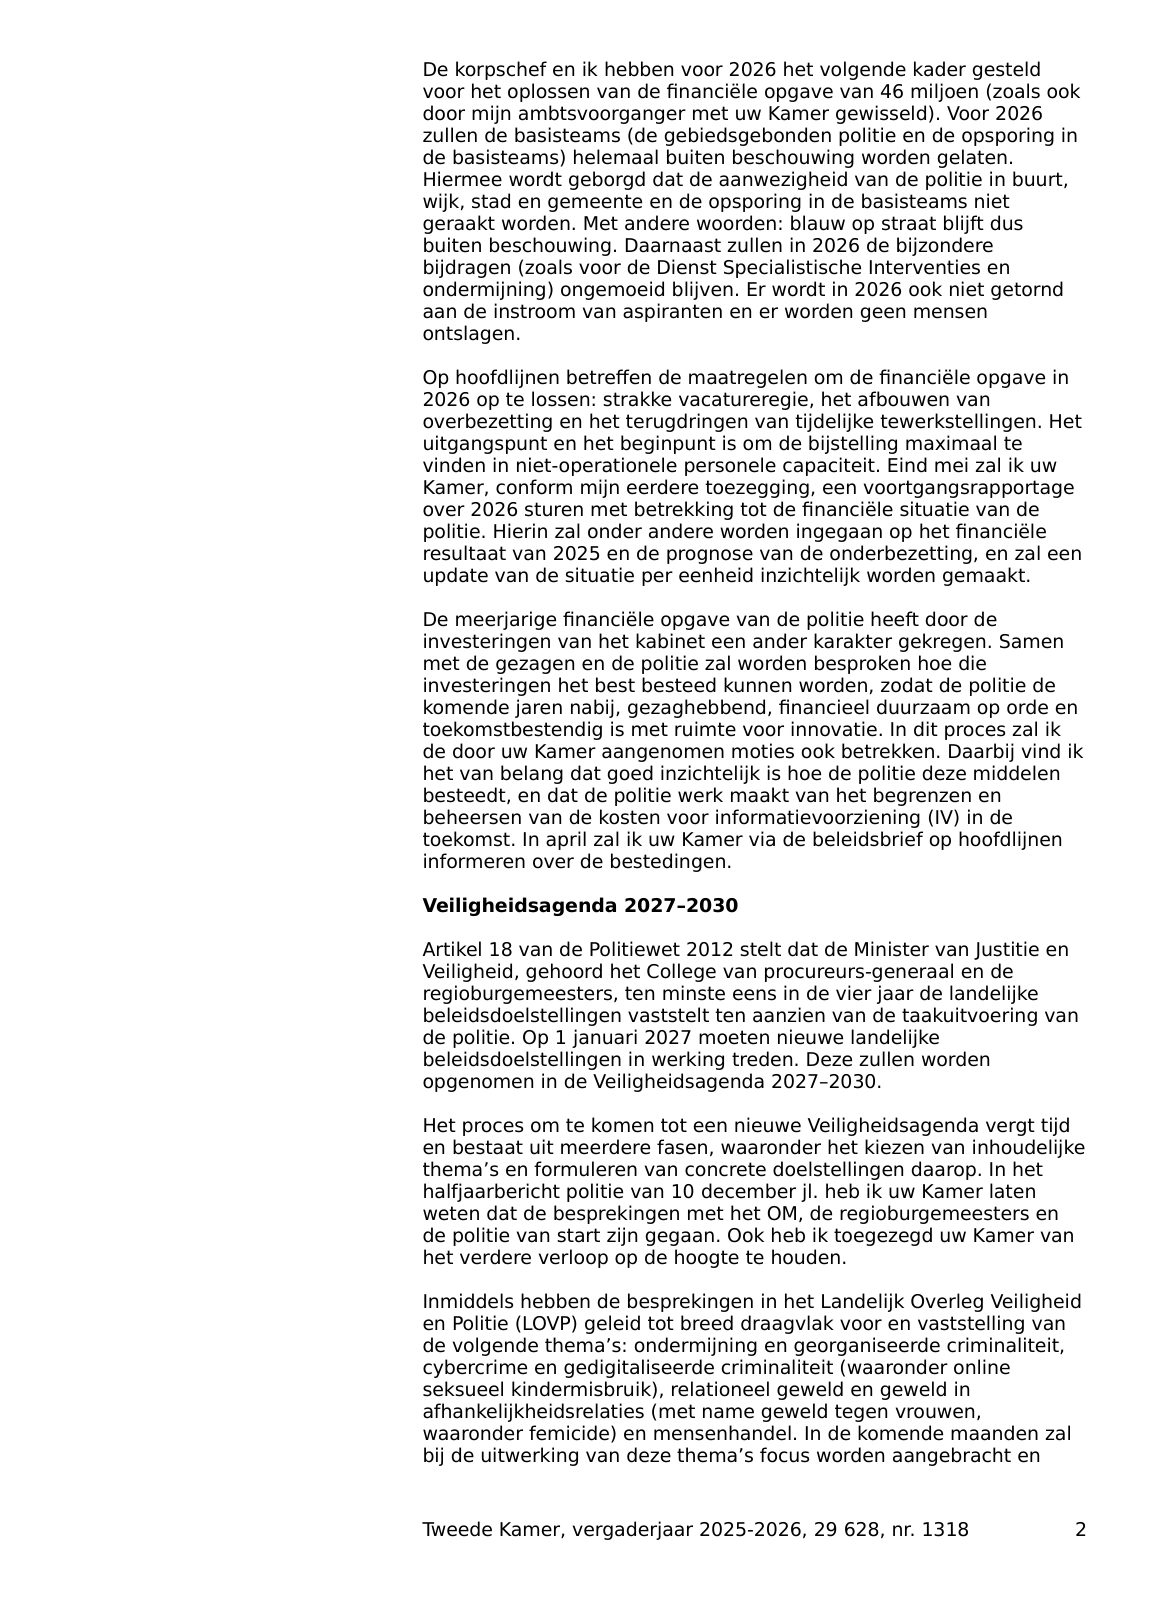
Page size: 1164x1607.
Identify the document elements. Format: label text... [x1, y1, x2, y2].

subtitle Veiligheidsagenda 2027–2030 [422, 895, 1087, 917]
text Het proces om te komen tot een nieuwe Veiligheidsagenda vergt tijd en bestaat uit meerdere fasen, waaronder het kiezen van inhoudelijke thema’s en formuleren van concrete doelstellingen daarop. In het halfjaarbericht politie van 10 december jl. heb ik uw Kamer laten weten dat de besprekingen met het OM, de regioburgemeesters en de politie van start zijn gegaan. Ook heb ik toegezegd uw Kamer van het verdere verloop op de hoogte te houden. [422, 1115, 1087, 1269]
text De korpschef en ik hebben voor 2026 het volgende kader gesteld voor het oplossen van de financiële opgave van 46 miljoen (zoals ook door mijn ambtsvoorganger met uw Kamer gewisseld). Voor 2026 zullen de basisteams (de gebiedsgebonden politie en de opsporing in de basisteams) helemaal buiten beschouwing worden gelaten. Hiermee wordt geborgd dat de aanwezigheid van de politie in buurt, wijk, stad en gemeente en de opsporing in de basisteams niet geraakt worden. Met andere woorden: blauw op straat blijft dus buiten beschouwing. Daarnaast zullen in 2026 de bijzondere bijdragen (zoals voor de Dienst Specialistische Interventies en ondermijning) ongemoeid blijven. Er wordt in 2026 ook niet getornd aan de instroom van aspiranten en er worden geen mensen ontslagen. [422, 59, 1087, 345]
text De meerjarige financiële opgave van de politie heeft door de investeringen van het kabinet een ander karakter gekregen. Samen met de gezagen en de politie zal worden besproken hoe die investeringen het best besteed kunnen worden, zodat de politie de komende jaren nabij, gezaghebbend, financieel duurzaam op orde en toekomstbestendig is met ruimte voor innovatie. In dit proces zal ik de door uw Kamer aangenomen moties ook betrekken. Daarbij vind ik het van belang dat goed inzichtelijk is hoe de politie deze middelen besteedt, en dat de politie werk maakt van het begrenzen en beheersen van de kosten voor informatievoorziening (IV) in de toekomst. In april zal ik uw Kamer via de beleidsbrief op hoofdlijnen informeren over de bestedingen. [422, 609, 1087, 873]
text Op hoofdlijnen betreffen de maatregelen om de financiële opgave in 2026 op te lossen: strakke vacatureregie, het afbouwen van overbezetting en het terugdringen van tijdelijke tewerkstellingen. Het uitgangspunt en het beginpunt is om de bijstelling maximaal te vinden in niet-operationele personele capaciteit. Eind mei zal ik uw Kamer, conform mijn eerdere toezegging, een voortgangsrapportage over 2026 sturen met betrekking tot de financiële situatie van de politie. Hierin zal onder andere worden ingegaan op het financiële resultaat van 2025 en de prognose van de onderbezetting, en zal een update van de situatie per eenheid inzichtelijk worden gemaakt. [422, 367, 1087, 587]
text Inmiddels hebben de besprekingen in het Landelijk Overleg Veiligheid en Politie (LOVP) geleid tot breed draagvlak voor en vaststelling van de volgende thema’s: ondermijning en georganiseerde criminaliteit, cybercrime en gedigitaliseerde criminaliteit (waaronder online seksueel kindermisbruik), relationeel geweld en geweld in afhankelijkheidsrelaties (met name geweld tegen vrouwen, waaronder femicide) en mensenhandel. In de komende maanden zal bij de uitwerking van deze thema’s focus worden aangebracht en [422, 1291, 1087, 1467]
text Artikel 18 van de Politiewet 2012 stelt dat de Minister van Justitie en Veiligheid, gehoord het College van procureurs-generaal en de regioburgemeesters, ten minste eens in de vier jaar de landelijke beleidsdoelstellingen vaststelt ten aanzien van de taakuitvoering van de politie. Op 1 januari 2027 moeten nieuwe landelijke beleidsdoelstellingen in werking treden. Deze zullen worden opgenomen in de Veiligheidsagenda 2027–2030. [422, 939, 1087, 1093]
